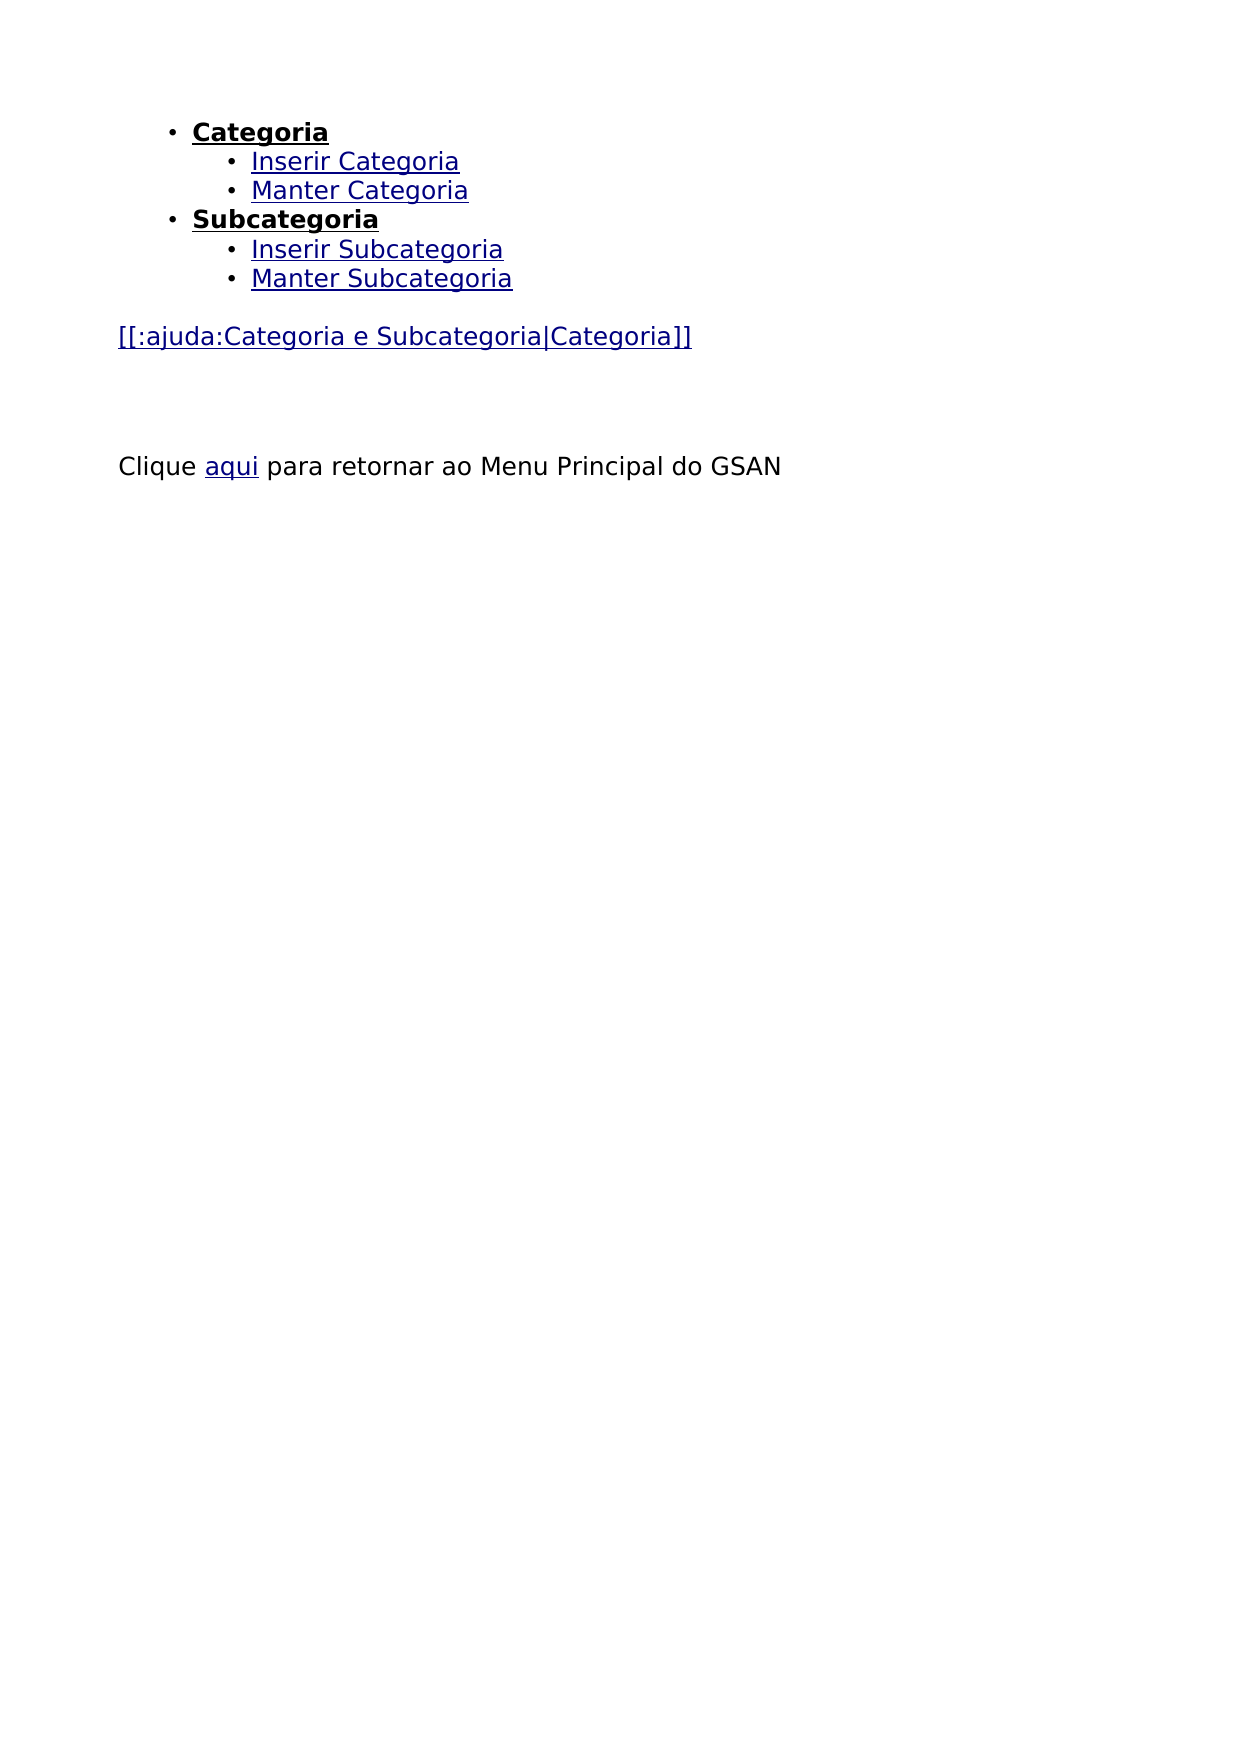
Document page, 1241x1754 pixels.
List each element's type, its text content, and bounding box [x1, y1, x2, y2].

list Inserir Categoria [236, 147, 1122, 176]
text [[:ajuda:Categoria e Subcategoria|Categoria]] [118, 323, 1122, 439]
list Manter Subcategoria [236, 264, 1122, 293]
list Manter Categoria [236, 176, 1122, 206]
list Categoria [177, 118, 1122, 147]
text Clique aqui para retornar ao Menu Principal do GSAN [118, 452, 1122, 481]
list Inserir Subcategoria [236, 235, 1122, 264]
list Subcategoria [177, 206, 1122, 235]
